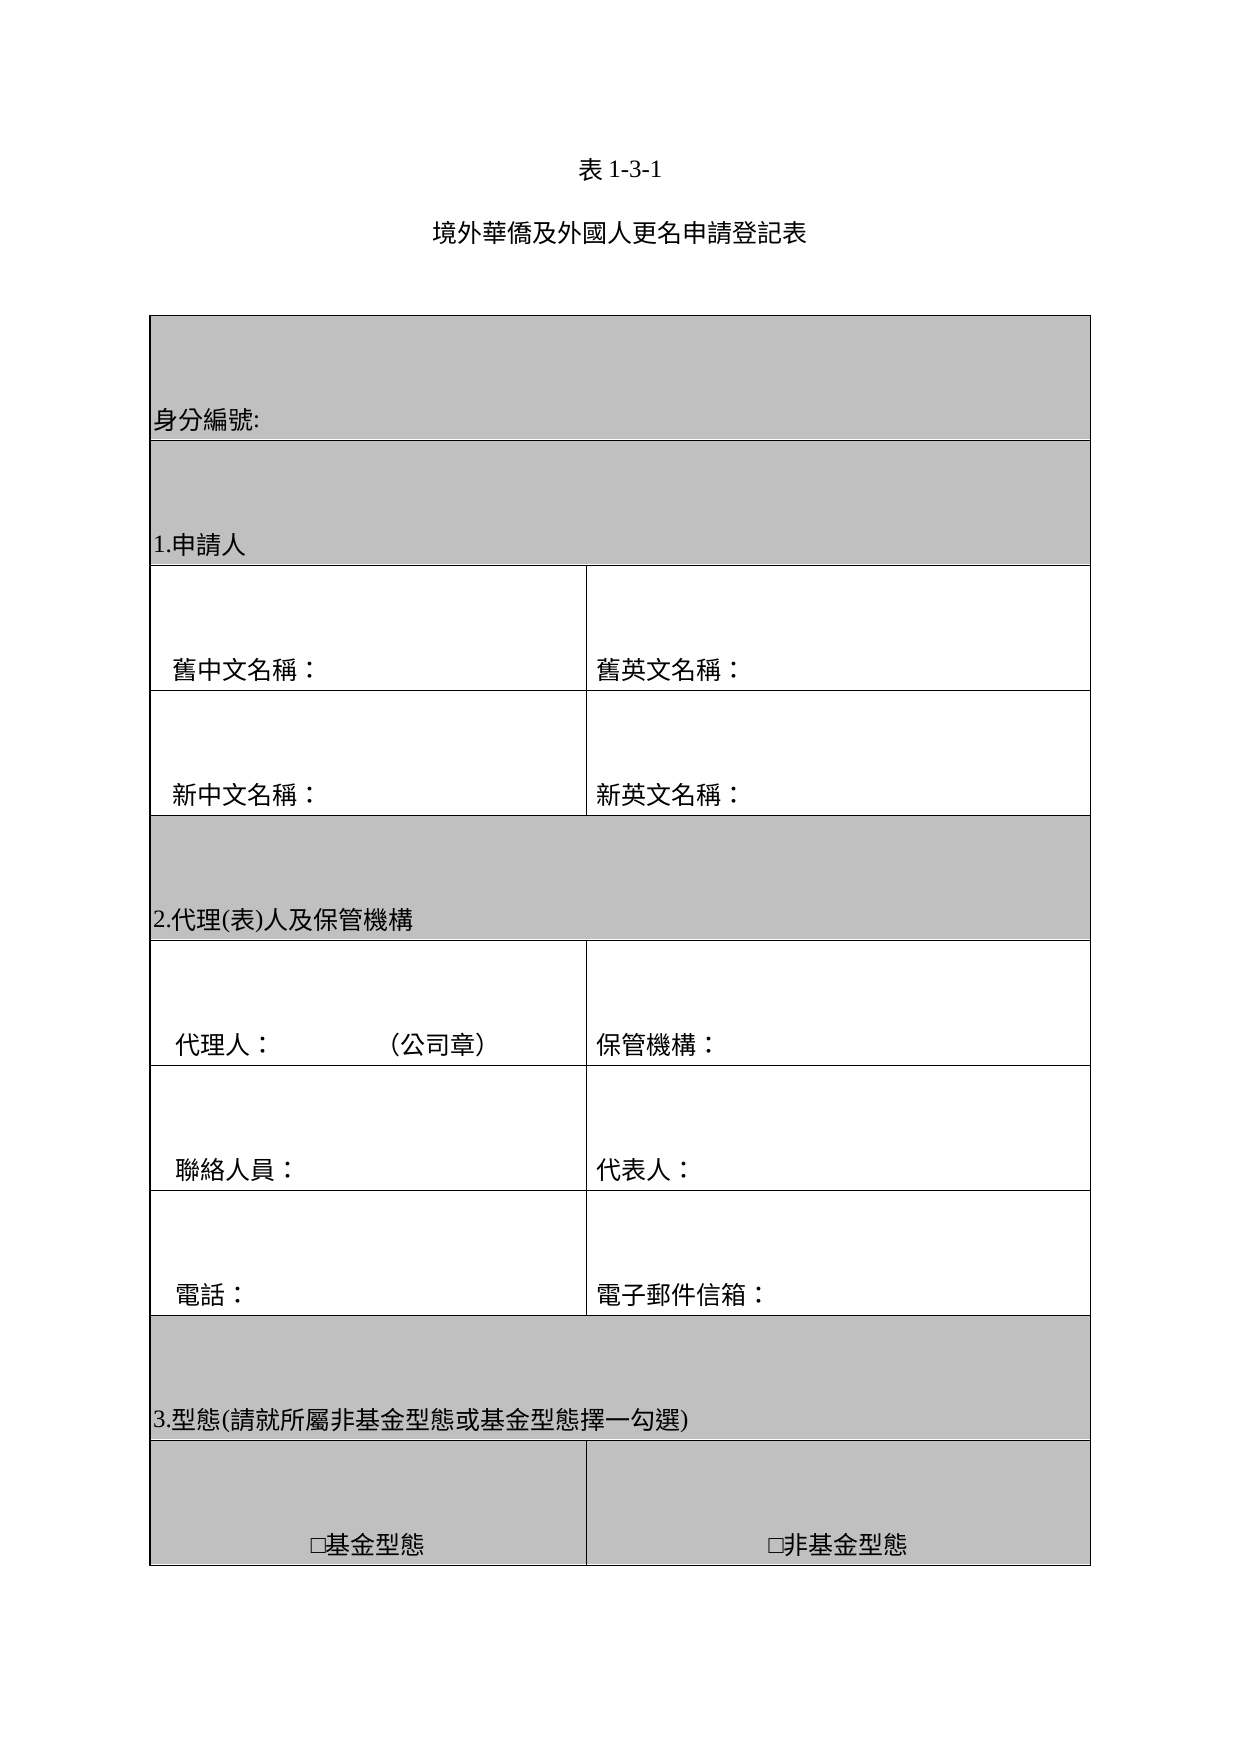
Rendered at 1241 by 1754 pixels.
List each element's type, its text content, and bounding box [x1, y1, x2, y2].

table_cell 保管機構： [587, 941, 1090, 1064]
table_cell 電子郵件信箱： [587, 1191, 1090, 1314]
table_cell 代表人： [587, 1066, 1090, 1189]
table_cell 舊英文名稱： [587, 566, 1090, 689]
table_cell 1.申請人 [151, 441, 1090, 564]
table_cell 3.型態(請就所屬非基金型態或基金型態擇一勾選) [151, 1316, 1090, 1439]
table_cell 2.代理(表)人及保管機構 [151, 816, 1090, 939]
table_cell 代理人： （公司章） [151, 941, 586, 1064]
table_cell 新中文名稱： [151, 691, 586, 814]
text 表1-3-1 [118, 127, 1122, 189]
table_header 身分編號: [151, 316, 1090, 439]
table_cell 電話： [151, 1191, 586, 1314]
table_cell □非基金型態 [587, 1441, 1090, 1564]
table_cell 聯絡人員： [151, 1066, 586, 1189]
table_cell □基金型態 [151, 1441, 586, 1564]
table_cell 新英文名稱： [587, 691, 1090, 814]
text 境外華僑及外國人更名申請登記表 [118, 189, 1122, 252]
table_cell 舊中文名稱： [151, 566, 586, 689]
